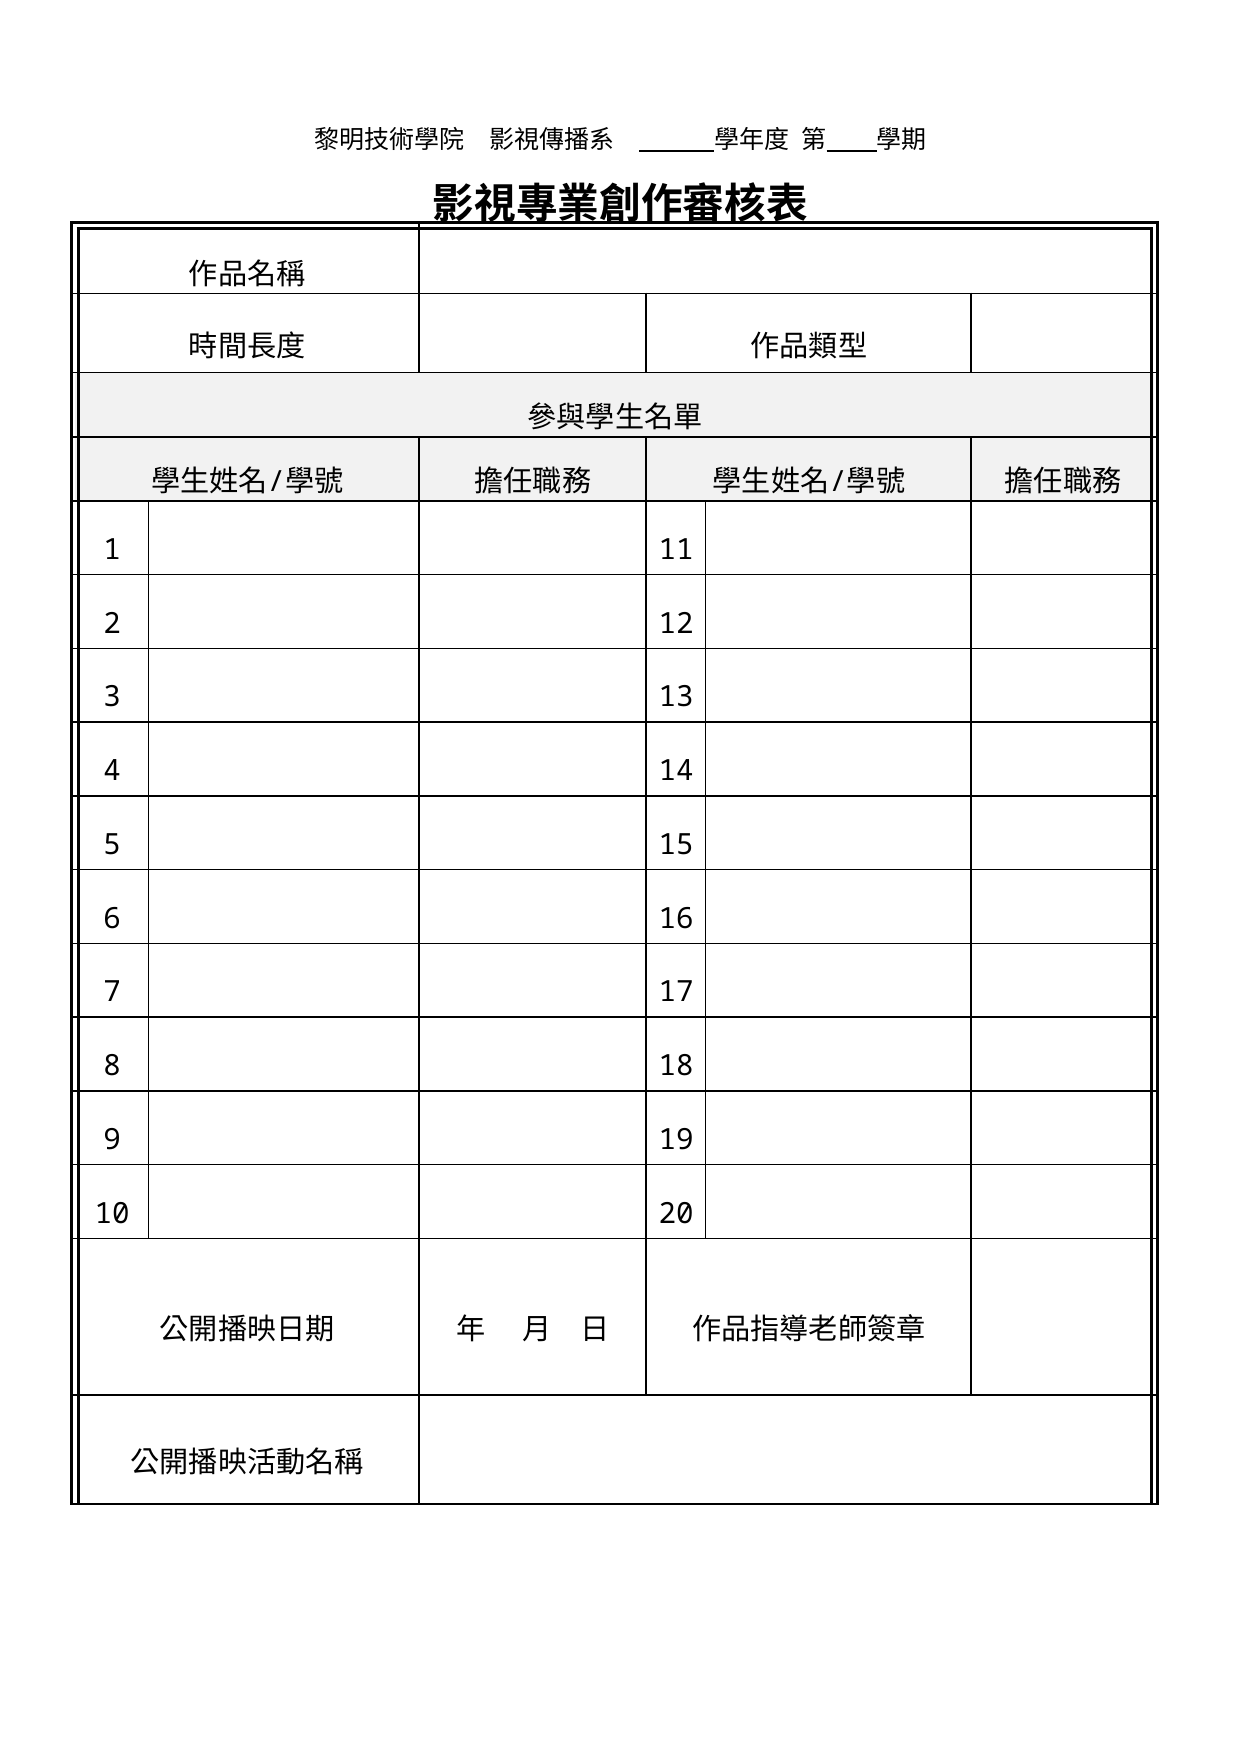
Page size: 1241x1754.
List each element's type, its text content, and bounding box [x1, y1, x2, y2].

table_cell 擔任職務 [972, 438, 1150, 500]
table_cell 11 [647, 502, 705, 574]
table_cell [972, 502, 1150, 574]
table_cell [972, 944, 1150, 1016]
table_cell [149, 944, 418, 1016]
table_cell [706, 1018, 970, 1090]
table_cell 20 [647, 1165, 705, 1237]
table_cell 16 [647, 870, 705, 942]
table_cell 9 [80, 1092, 148, 1164]
table_cell [972, 797, 1150, 869]
table_header [420, 230, 1150, 293]
table_cell [149, 575, 418, 647]
table_cell [972, 1092, 1150, 1164]
table_cell [420, 649, 645, 721]
table_cell 作品指導老師簽章 [647, 1239, 970, 1394]
table_cell 時間長度 [80, 294, 418, 372]
table_cell [972, 1239, 1150, 1394]
table_cell 年 月 日 [420, 1239, 645, 1394]
table_cell [149, 797, 418, 869]
table_cell [972, 649, 1150, 721]
table_cell [420, 1092, 645, 1164]
table_cell 12 [647, 575, 705, 647]
table_cell [420, 1018, 645, 1090]
text 影視專業創作審核表 [75, 158, 1165, 221]
table_cell 擔任職務 [420, 438, 645, 500]
table_cell 學生姓名/學號 [80, 438, 418, 500]
table_cell [420, 944, 645, 1016]
table_cell [972, 723, 1150, 795]
table_cell 2 [80, 575, 148, 647]
table_cell 4 [80, 723, 148, 795]
table_cell [706, 797, 970, 869]
table_cell [420, 1165, 645, 1237]
table_cell 7 [80, 944, 148, 1016]
text 黎明技術學院 影視傳播系 學年度 第 學期 [75, 96, 1165, 158]
table_cell [420, 575, 645, 647]
table_cell [972, 575, 1150, 647]
table_cell [149, 723, 418, 795]
table_cell [149, 1092, 418, 1164]
table_cell 6 [80, 870, 148, 942]
table_cell [149, 649, 418, 721]
table_cell [420, 870, 645, 942]
table_cell [706, 649, 970, 721]
table_cell 17 [647, 944, 705, 1016]
table_cell 3 [80, 649, 148, 721]
table_cell [706, 723, 970, 795]
table_cell [972, 870, 1150, 942]
table_cell [706, 575, 970, 647]
table_cell 8 [80, 1018, 148, 1090]
table_cell 10 [80, 1165, 148, 1237]
table_cell 1 [80, 502, 148, 574]
table_cell [420, 797, 645, 869]
table_cell [706, 1165, 970, 1237]
table_cell [706, 1092, 970, 1164]
table_cell [149, 1165, 418, 1237]
table_header [420, 224, 1154, 293]
table_cell [972, 294, 1150, 372]
table_cell 15 [647, 797, 705, 869]
table_cell 18 [647, 1018, 705, 1090]
table_cell 學生姓名/學號 [647, 438, 970, 500]
table_cell [706, 502, 970, 574]
table_cell [149, 1018, 418, 1090]
table_cell 作品類型 [647, 294, 970, 372]
table_cell 14 [647, 723, 705, 795]
table_cell [972, 1018, 1150, 1090]
table_cell [706, 944, 970, 1016]
table_cell [149, 870, 418, 942]
table_cell 5 [80, 797, 148, 869]
table_cell 19 [647, 1092, 705, 1164]
table_cell 公開播映日期 [80, 1239, 418, 1394]
table_cell [420, 723, 645, 795]
table_cell 參與學生名單 [80, 373, 1150, 436]
table_cell [420, 294, 645, 372]
table_cell 13 [647, 649, 705, 721]
table_cell [972, 1165, 1150, 1237]
table_cell 公開播映活動名稱 [80, 1396, 418, 1503]
table_cell 請提供作品公開播映證明，例：入圍/參與/得獎證明影本 [420, 1396, 1150, 1503]
table_header 作品名稱 [75, 224, 418, 293]
table_cell [420, 502, 645, 574]
table_cell [149, 502, 418, 574]
table_cell [706, 870, 970, 942]
